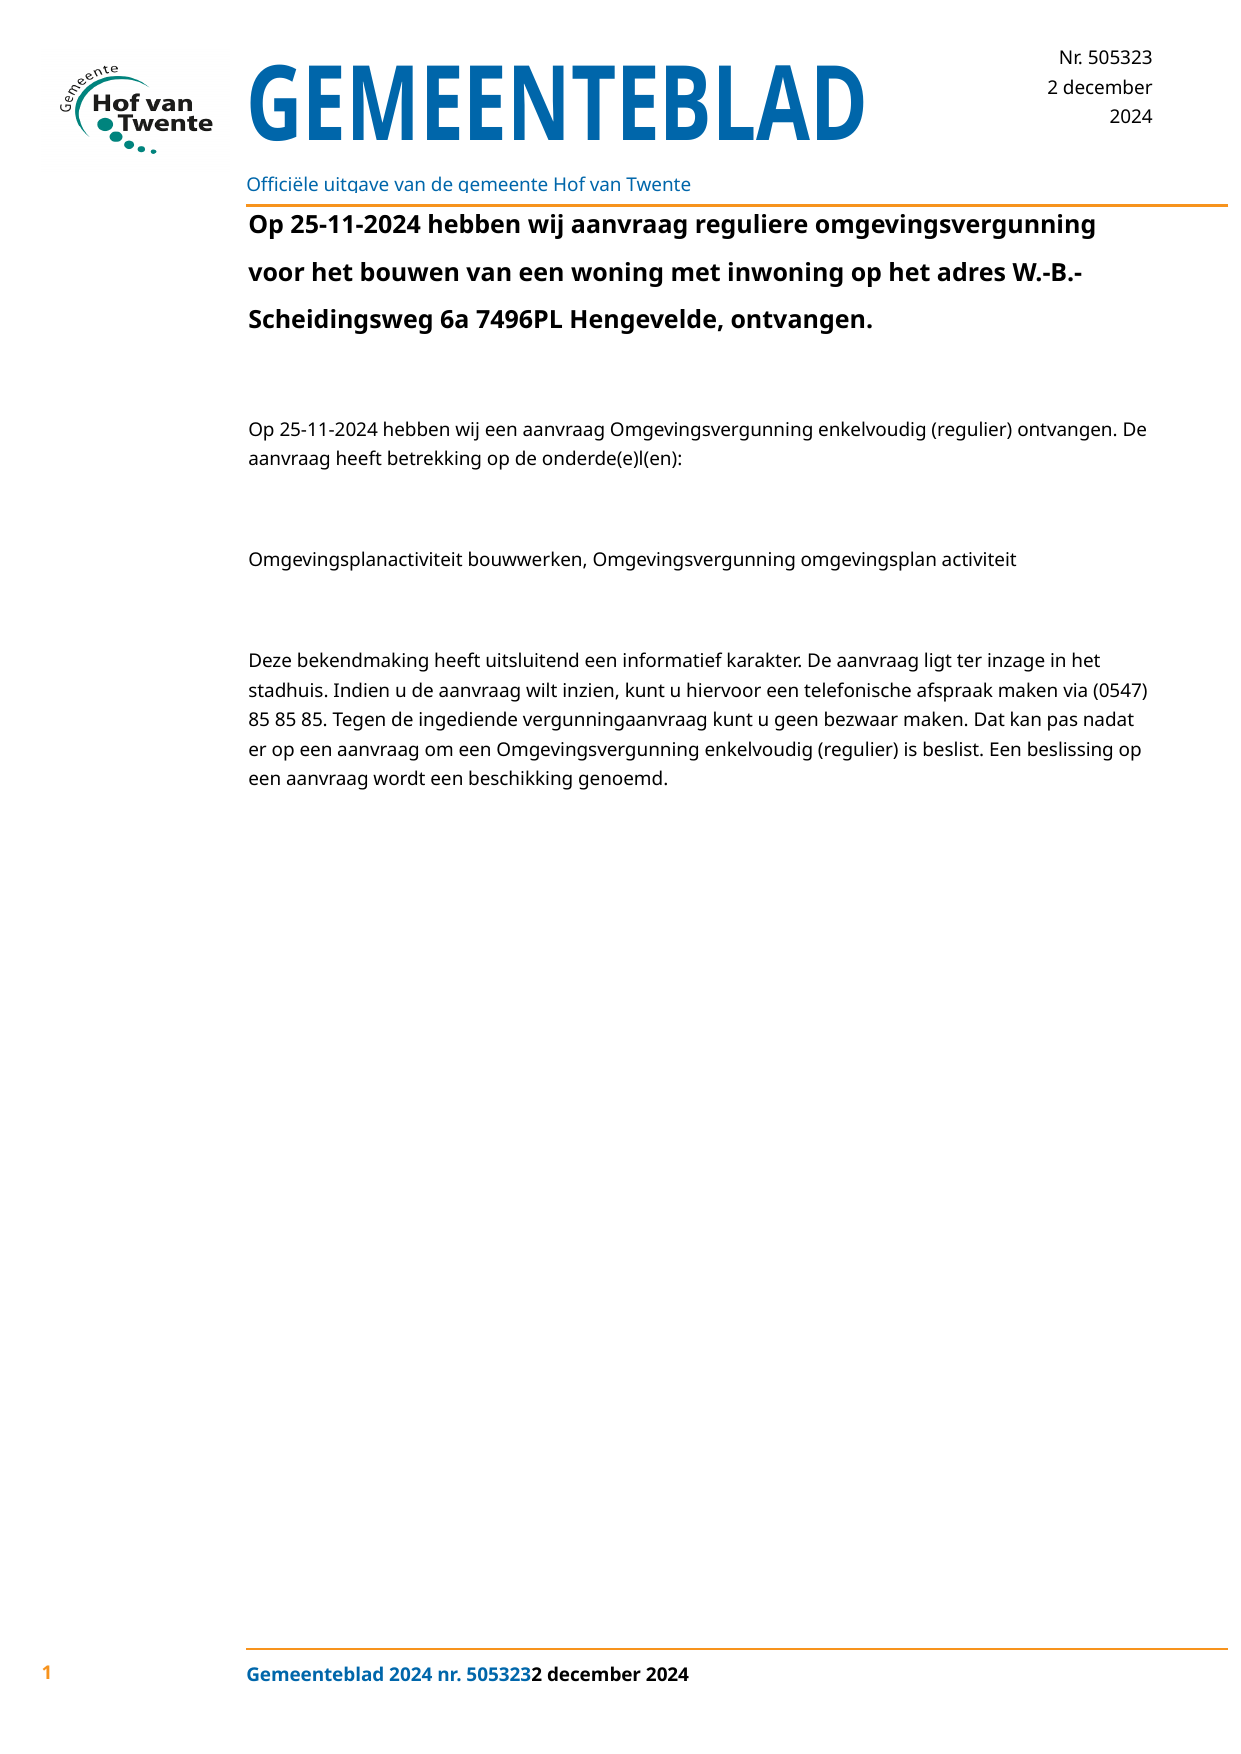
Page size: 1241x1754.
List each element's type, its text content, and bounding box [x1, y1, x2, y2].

picture [41, 47, 231, 172]
text Op 25-11-2024 hebben wij aanvraag reguliere omgevingsvergunning voor het bouwen van een woning met inwoning op het adres W.-B.-Scheidingsweg 6a 7496PL Hengevelde, ontvangen. [248, 207, 1152, 336]
text Omgevingsplanactiviteit bouwwerken, Omgevingsvergunning omgevingsplan activiteit [248, 546, 1152, 572]
text Op 25-11-2024 hebben wij een aanvraag Omgevingsvergunning enkelvoudig (regulier) ontvangen. De aanvraag heeft betrekking op de onderde(e)l(en): [248, 416, 1152, 471]
text Deze bekendmaking heeft uitsluitend een informatief karakter. De aanvraag ligt ter inzage in het stadhuis. Indien u de aanvraag wilt inzien, kunt u hiervoor een telefonische afspraak maken via (0547) 85 85 85. Tegen de ingediende vergunningaanvraag kunt u geen bezwaar maken. Dat kan pas nadat er op een aanvraag om een Omgevingsvergunning enkelvoudig (regulier) is beslist. Een beslissing op een aanvraag wordt een beschikking genoemd. [248, 647, 1152, 791]
